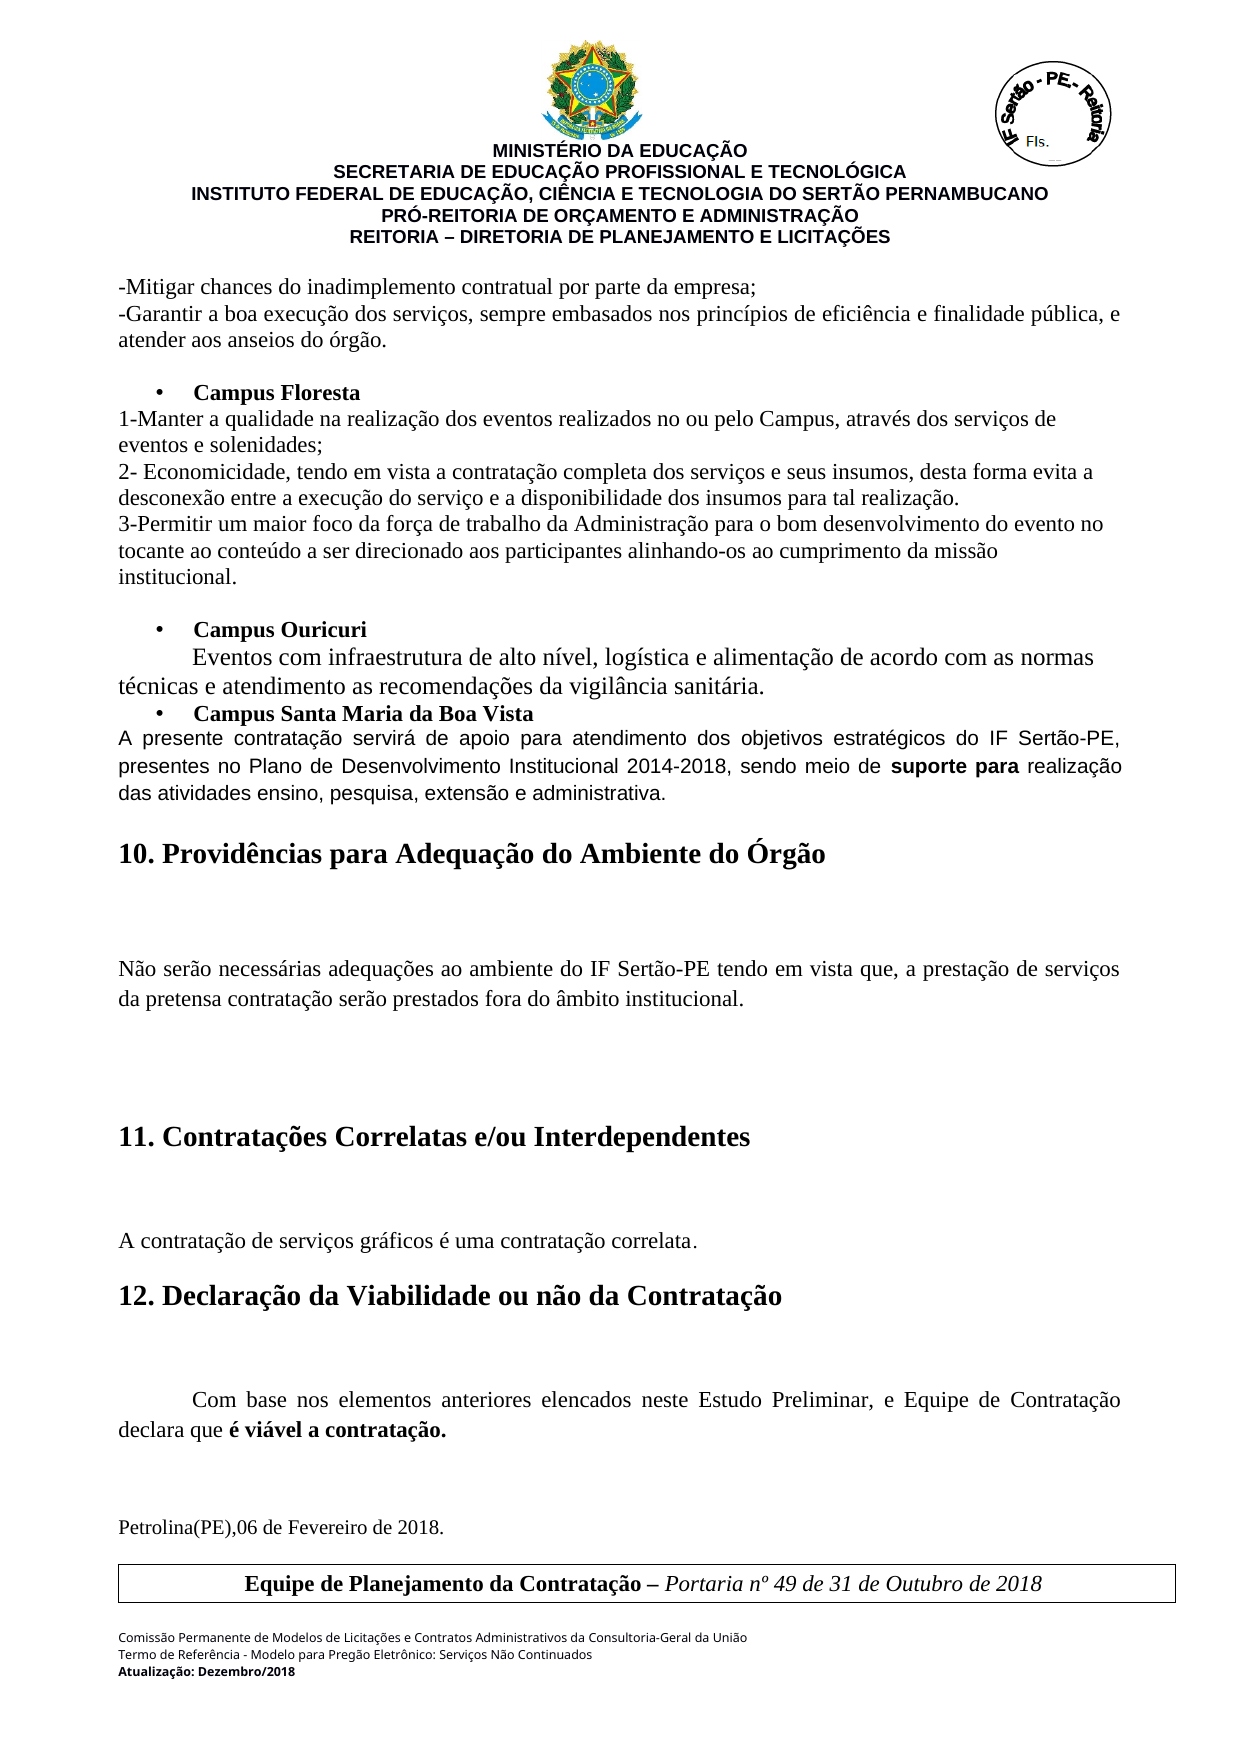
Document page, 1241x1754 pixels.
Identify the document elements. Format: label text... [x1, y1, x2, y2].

text 3-Permitir um maior foco da força de trabalho da Administração para o bom desenvolvimento do evento no tocante ao conteúdo a ser direcionado aos participantes alinhando-os ao cumprimento da missão institucional. [118, 510, 1122, 589]
text -Garantir a boa execução dos serviços, sempre embasados nos princípios de eficiência e finalidade pública, e atender aos anseios do órgão. [118, 299, 1122, 352]
table_header Equipe de Planejamento da Contratação – Portaria nº 49 de 31 de Outubro de 2018 [119, 1565, 1175, 1602]
text -Mitigar chances do inadimplemento contratual por parte da empresa; [118, 273, 1122, 299]
text 1-Manter a qualidade na realização dos eventos realizados no ou pelo Campus, através dos serviços de eventos e solenidades; [118, 405, 1122, 458]
picture [541, 40, 643, 140]
list Campus Santa Maria da Boa Vista [156, 700, 1122, 726]
text 12. Declaração da Viabilidade ou não da Contratação [118, 1278, 1122, 1311]
text 2- Economicidade, tendo em vista a contratação completa dos serviços e seus insumos, desta forma evita a desconexão entre a execução do serviço e a disponibilidade dos insumos para tal realização. [118, 458, 1122, 510]
text A presente contratação servirá de apoio para atendimento dos objetivos estratégicos do IF Sertão-PE, presentes no Plano de Desenvolvimento Institucional 2014-2018, sendo meio de suporte para realização das atividades ensino, pesquisa, extensão e administrativa. [118, 726, 1122, 805]
list Campus Floresta [156, 379, 1122, 405]
list Campus Ouricuri [156, 616, 1122, 642]
text A contratação de serviços gráficos é uma contratação correlata. [118, 1227, 1122, 1253]
text Petrolina(PE),06 de Fevereiro de 2018. [118, 1515, 1122, 1539]
text 11. Contratações Correlatas e/ou Interdependentes [118, 1119, 1122, 1152]
text 10. Providências para Adequação do Ambiente do Órgão [118, 836, 1122, 870]
text Com base nos elementos anteriores elencados neste Estudo Preliminar, e Equipe de Contratação declara que é viável a contratação. [118, 1386, 1122, 1442]
picture [988, 51, 1117, 171]
text Não serão necessárias adequações ao ambiente do IF Sertão-PE tendo em vista que, a prestação de serviços da pretensa contratação serão prestados fora do âmbito institucional. [118, 955, 1122, 1011]
list Eventos com infraestrutura de alto nível, logística e alimentação de acordo com as normas técnicas e atendimento as recomendações da vigilância sanitária. [118, 642, 1122, 700]
